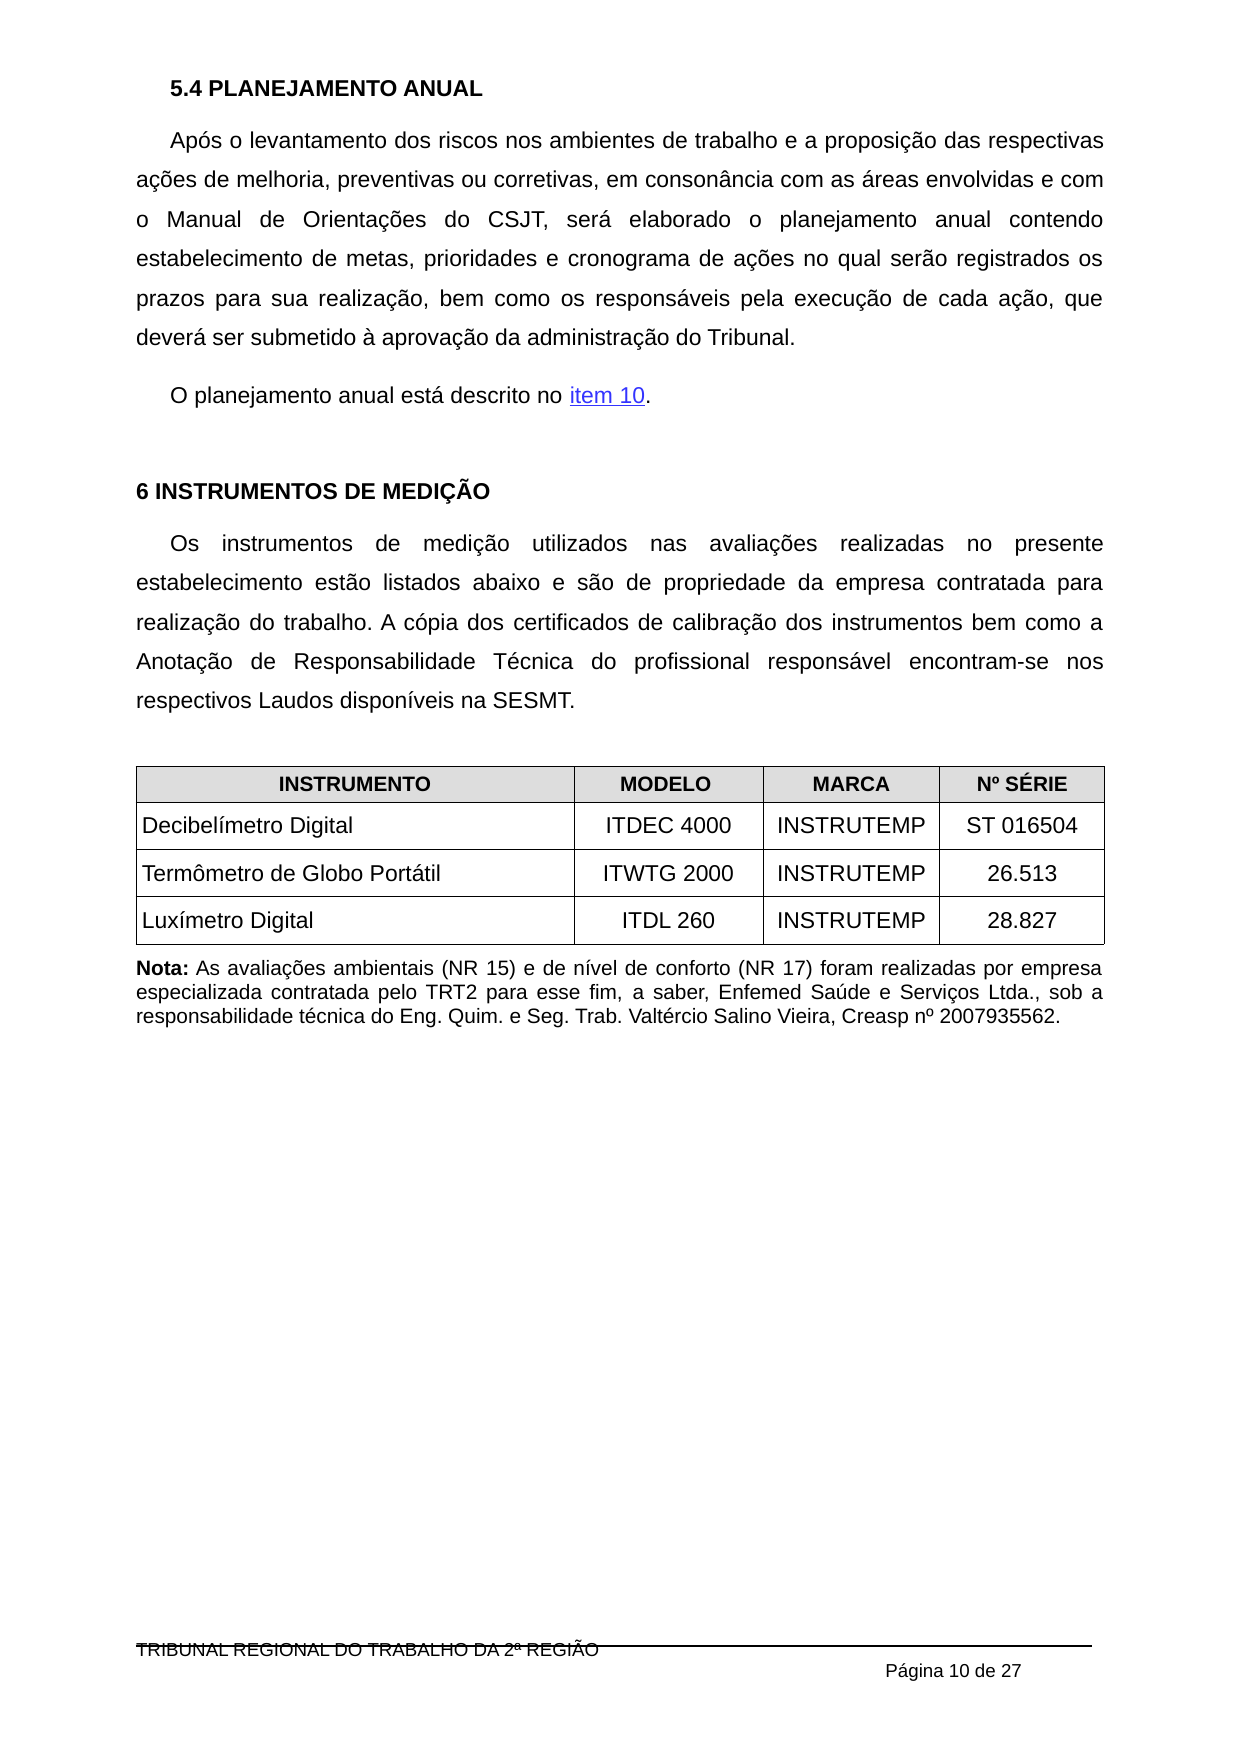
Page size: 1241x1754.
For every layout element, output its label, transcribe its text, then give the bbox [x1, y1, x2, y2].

text 5.4 PLANEJAMENTO ANUAL [136, 75, 1104, 101]
table_cell ITDEC 4000 [575, 803, 763, 849]
table_cell 28.827 [940, 897, 1104, 944]
text Após o levantamento dos riscos nos ambientes de trabalho e a proposição das respectivas ações de melhoria, preventivas ou corretivas, em consonância com as áreas envolvidas e com o Manual de Orientações do CSJT, será elaborado o planejamento anual contendo estabelecimento de metas, prioridades e cronograma de ações no qual serão registrados os prazos para sua realização, bem como os responsáveis pela execução de cada ação, que deverá ser submetido à aprovação da administração do Tribunal. [136, 127, 1104, 351]
table_cell INSTRUTEMP [764, 803, 939, 849]
table_header MARCA [764, 767, 939, 802]
table_header MODELO [575, 767, 763, 802]
table_cell ITDL 260 [575, 897, 763, 944]
text Nota: As avaliações ambientais (NR 15) e de nível de conforto (NR 17) foram realizadas por empresa especializada contratada pelo TRT2 para esse fim, a saber, Enfemed Saúde e Serviços Ltda., sob a responsabilidade técnica do Eng. Quim. e Seg. Trab. Valtércio Salino Vieira, Creasp nº 2007935562. [136, 956, 1104, 1027]
text 6 INSTRUMENTOS DE MEDIÇÃO [136, 478, 1104, 504]
table_cell 26.513 [940, 850, 1104, 896]
text O planejamento anual está descrito no item 10. [136, 376, 1104, 410]
table_header INSTRUMENTO [137, 767, 574, 802]
table_cell ST 016504 [940, 803, 1104, 849]
table_header Nº SÉRIE [940, 767, 1104, 802]
table_cell Luxímetro Digital [137, 897, 574, 944]
table_cell Termômetro de Globo Portátil [137, 850, 574, 896]
text Os instrumentos de medição utilizados nas avaliações realizadas no presente estabelecimento estão listados abaixo e são de propriedade da empresa contratada para realização do trabalho. A cópia dos certificados de calibração dos instrumentos bem como a Anotação de Responsabilidade Técnica do profissional responsável encontram-se nos respectivos Laudos disponíveis na SESMT. [136, 529, 1104, 714]
table_cell INSTRUTEMP [764, 897, 939, 944]
table_cell Decibelímetro Digital [137, 803, 574, 849]
table_cell ITWTG 2000 [575, 850, 763, 896]
table_cell INSTRUTEMP [764, 850, 939, 896]
